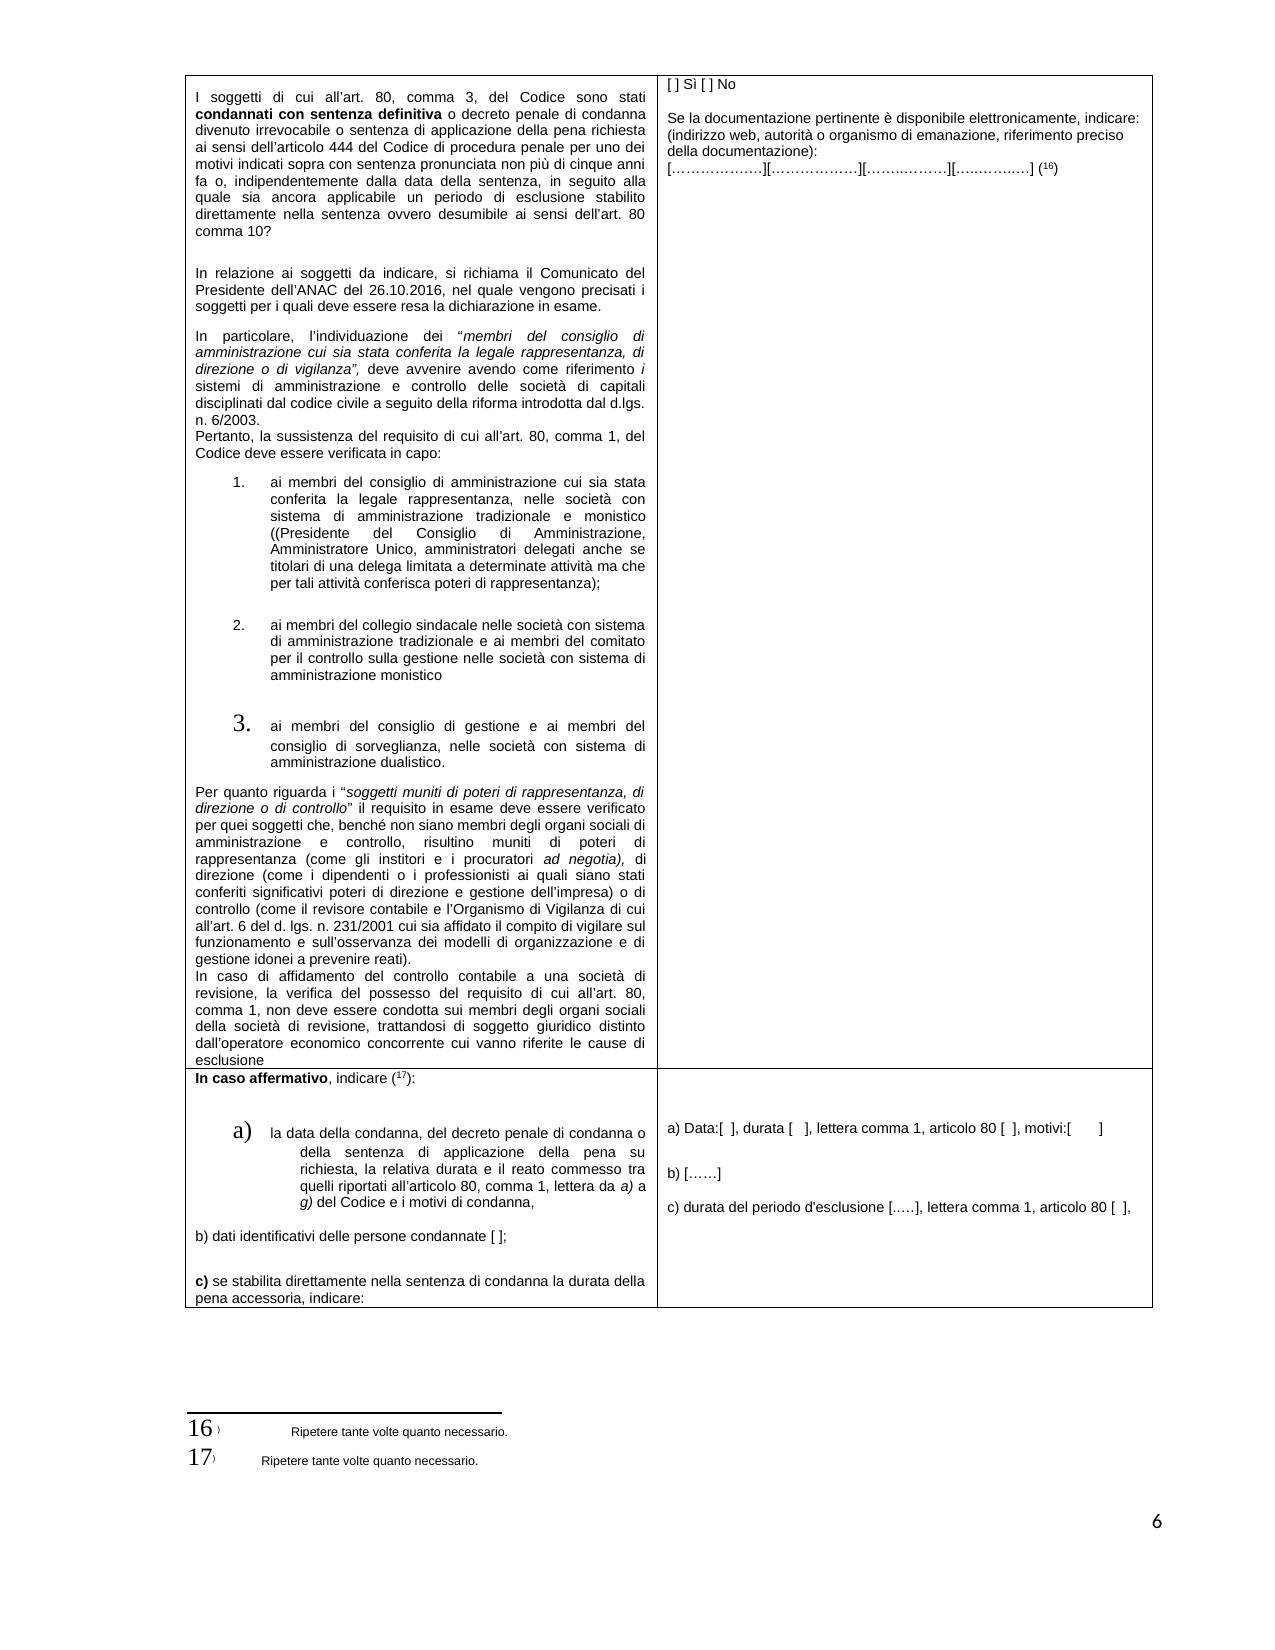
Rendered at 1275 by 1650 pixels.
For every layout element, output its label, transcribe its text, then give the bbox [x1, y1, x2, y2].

table_cell [ ] Sì [ ] No Se la documentazione pertinente è disponibile elettronicamente, indicare: (indirizzo web, autorità o organismo di emanazione, riferimento preciso della documentazione): […………….…][………………][……..………][…..……..…] () [658, 76, 1152, 1068]
table_cell I soggetti di cui all’art. 80, comma 3, del Codice sono stati condannati con sentenza definitiva o decreto penale di condanna divenuto irrevocabile o sentenza di applicazione della pena richiesta ai sensi dell’articolo 444 del Codice di procedura penale per uno dei motivi indicati sopra con sentenza pronunciata non più di cinque anni fa o, indipendentemente dalla data della sentenza, in seguito alla quale sia ancora applicabile un periodo di esclusione stabilito direttamente nella sentenza ovvero desumibile ai sensi dell’art. 80 comma 10? In relazione ai soggetti da indicare, si richiama il Comunicato del Presidente dell’ANAC del 26.10.2016, nel quale vengono precisati i soggetti per i quali deve essere resa la dichiarazione in esame. In particolare, l’individuazione dei “membri del consiglio di amministrazione cui sia stata conferita la legale rappresentanza, di direzione o di vigilanza”, deve avvenire avendo come riferimento i sistemi di amministrazione e controllo delle società di capitali disciplinati dal codice civile a seguito della riforma introdotta dal d.lgs. n. 6/2003. Pertanto, la sussistenza del requisito di cui all’art. 80, comma 1, del Codice deve essere verificata in capo: ai membri del consiglio di amministrazione cui sia stata conferita la legale rappresentanza, nelle società con sistema di amministrazione tradizionale e monistico ((Presidente del Consiglio di Amministrazione, Amministratore Unico, amministratori delegati anche se titolari di una delega limitata a determinate attività ma che per tali attività conferisca poteri di rappresentanza); ai membri del collegio sindacale nelle società con sistema di amministrazione tradizionale e ai membri del comitato per il controllo sulla gestione nelle società con sistema di amministrazione monistico ai membri del consiglio di gestione e ai membri del consiglio di sorveglianza, nelle società con sistema di amministrazione dualistico. Per quanto riguarda i “soggetti muniti di poteri di rappresentanza, di direzione o di controllo” il requisito in esame deve essere verificato per quei soggetti che, benché non siano membri degli organi sociali di amministrazione e controllo, risultino muniti di poteri di rappresentanza (come gli institori e i procuratori ad negotia), di direzione (come i dipendenti o i professionisti ai quali siano stati conferiti significativi poteri di direzione e gestione dell’impresa) o di controllo (come il revisore contabile e l’Organismo di Vigilanza di cui all’art. 6 del d. lgs. n. 231/2001 cui sia affidato il compito di vigilare sul funzionamento e sull’osservanza dei modelli di organizzazione e di gestione idonei a prevenire reati). In caso di affidamento del controllo contabile a una società di revisione, la verifica del possesso del requisito di cui all’art. 80, comma 1, non deve essere condotta sui membri degli organi sociali della società di revisione, trattandosi di soggetto giuridico distinto dall’operatore economico concorrente cui vanno riferite le cause di esclusione [186, 76, 657, 1068]
table_cell In caso affermativo, indicare (): la data della condanna, del decreto penale di condanna o della sentenza di applicazione della pena su richiesta, la relativa durata e il reato commesso tra quelli riportati all’articolo 80, comma 1, lettera da a) a g) del Codice e i motivi di condanna, b) dati identificativi delle persone condannate [ ]; c) se stabilita direttamente nella sentenza di condanna la durata della pena accessoria, indicare: [186, 1069, 657, 1307]
table_cell a) Data:[ ], durata [ ], lettera comma 1, articolo 80 [ ], motivi:[ ] b) [……] c) durata del periodo d'esclusione [..…], lettera comma 1, articolo 80 [ ], [658, 1069, 1152, 1307]
